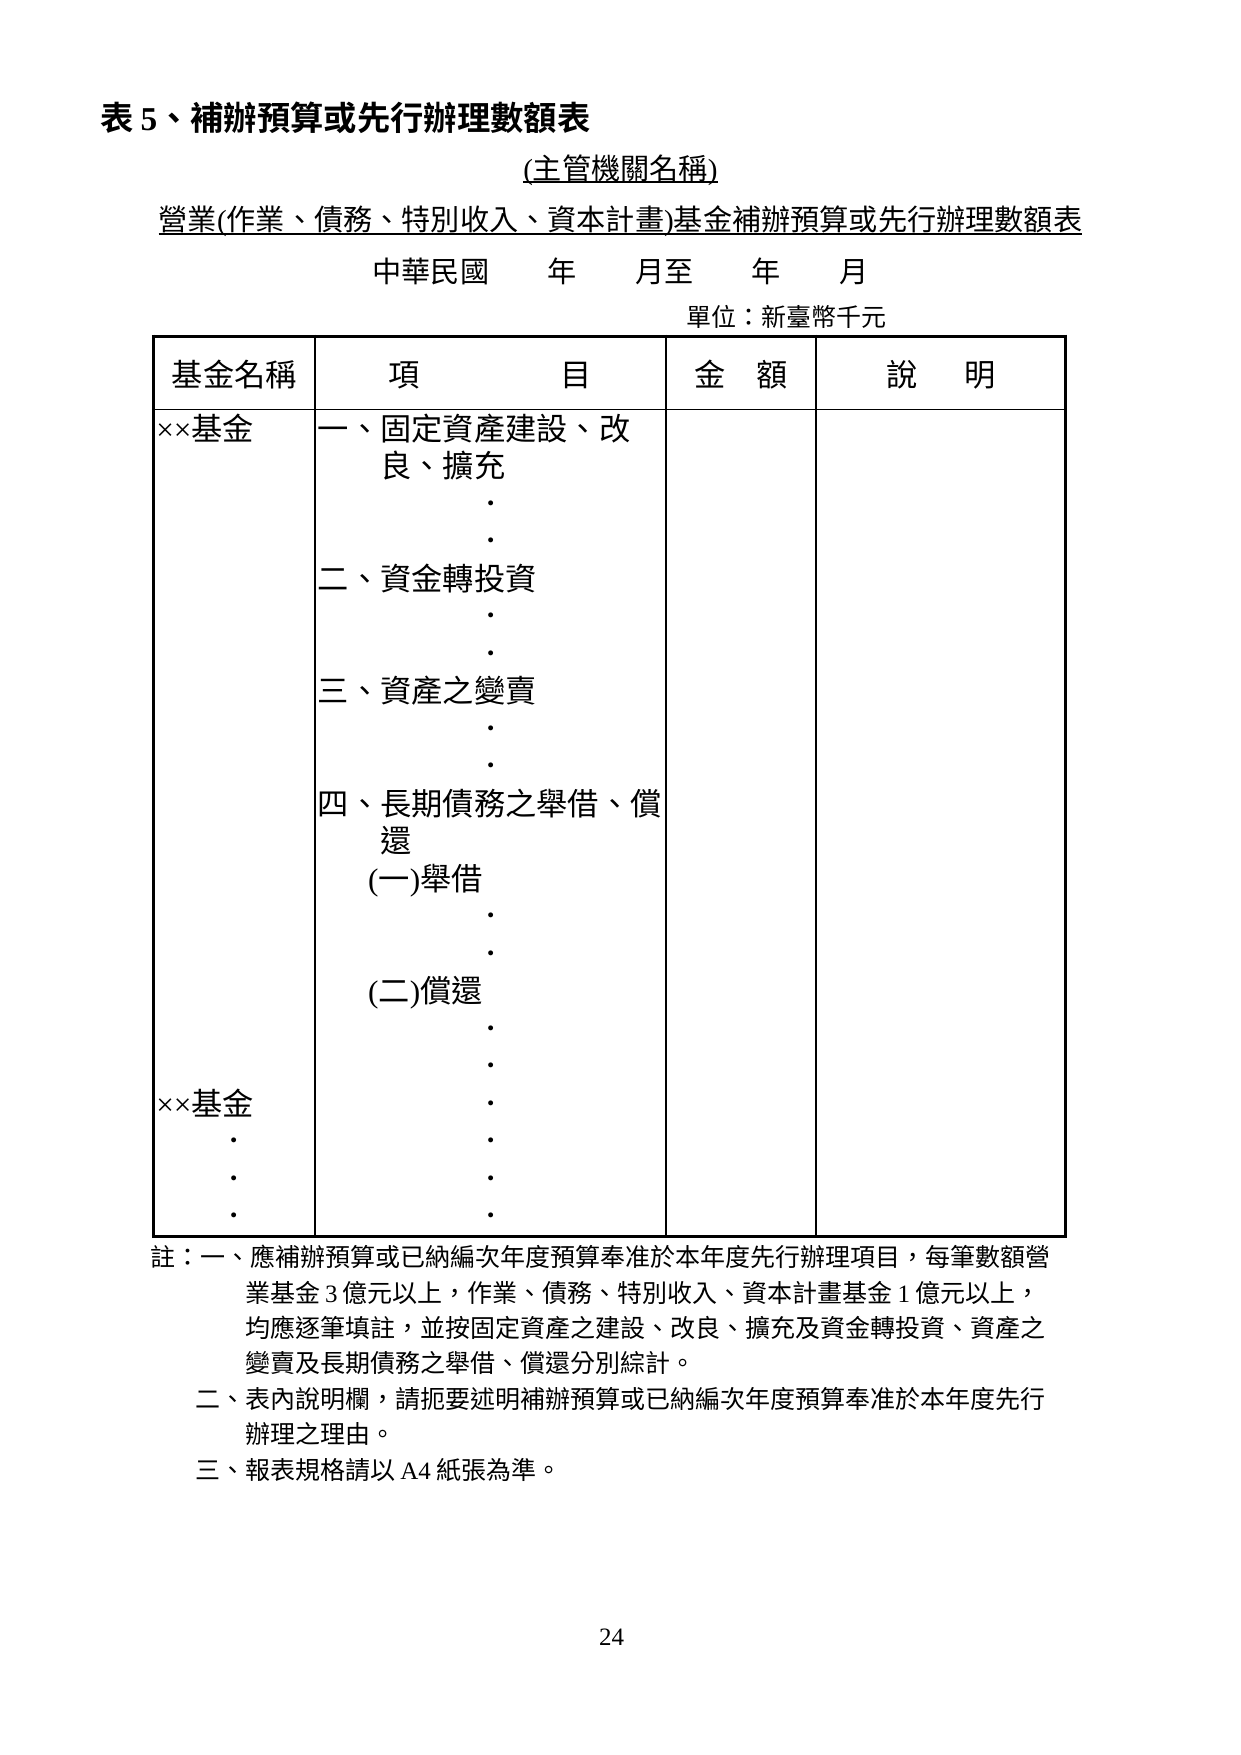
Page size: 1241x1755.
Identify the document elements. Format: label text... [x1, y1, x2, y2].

table_header 說 明 [817, 338, 1064, 409]
table_header 基金名稱 [155, 338, 314, 409]
table_cell [667, 410, 815, 1235]
text 表5、補辦預算或先行辦理數額表 [100, 89, 1140, 141]
table_cell 一、固定資產建設、改良、擴充 ． ． 二、資金轉投資 ． ． 三、資產之變賣 ． ． 四、長期債務之舉借、償還 (一)舉借 ． ． (二)償還 ． ． ． ． ． ． [316, 410, 665, 1235]
text 單位：新臺幣千元 [100, 293, 1140, 334]
text (主管機關名稱) [100, 141, 1140, 189]
text 註：一、應補辦預算或已納編次年度預算奉准於本年度先行辦理項目，每筆數額營業基金3億元以上，作業、債務、特別收入、資本計畫基金1億元以上，均應逐筆填註，並按固定資產之建設、改良、擴充及資金轉投資、資產之變賣及長期債務之舉借、償還分別綜計。 [150, 1238, 1064, 1380]
text 營業(作業、債務、特別收入、資本計畫)基金補辦預算或先行辦理數額表 [100, 189, 1140, 241]
table_cell [817, 410, 1064, 1235]
text 二、表內說明欄，請扼要述明補辦預算或已納編次年度預算奉准於本年度先行辦理之理由。 [195, 1380, 1064, 1451]
table_header 項 目 [316, 338, 665, 409]
table_header 金 額 [667, 338, 815, 409]
text 三、報表規格請以A4紙張為準。 [195, 1451, 1064, 1486]
table_cell ××基金 ××基金 ． ． ． [155, 410, 314, 1235]
text 中華民國 年 月至 年 月 [100, 241, 1140, 293]
